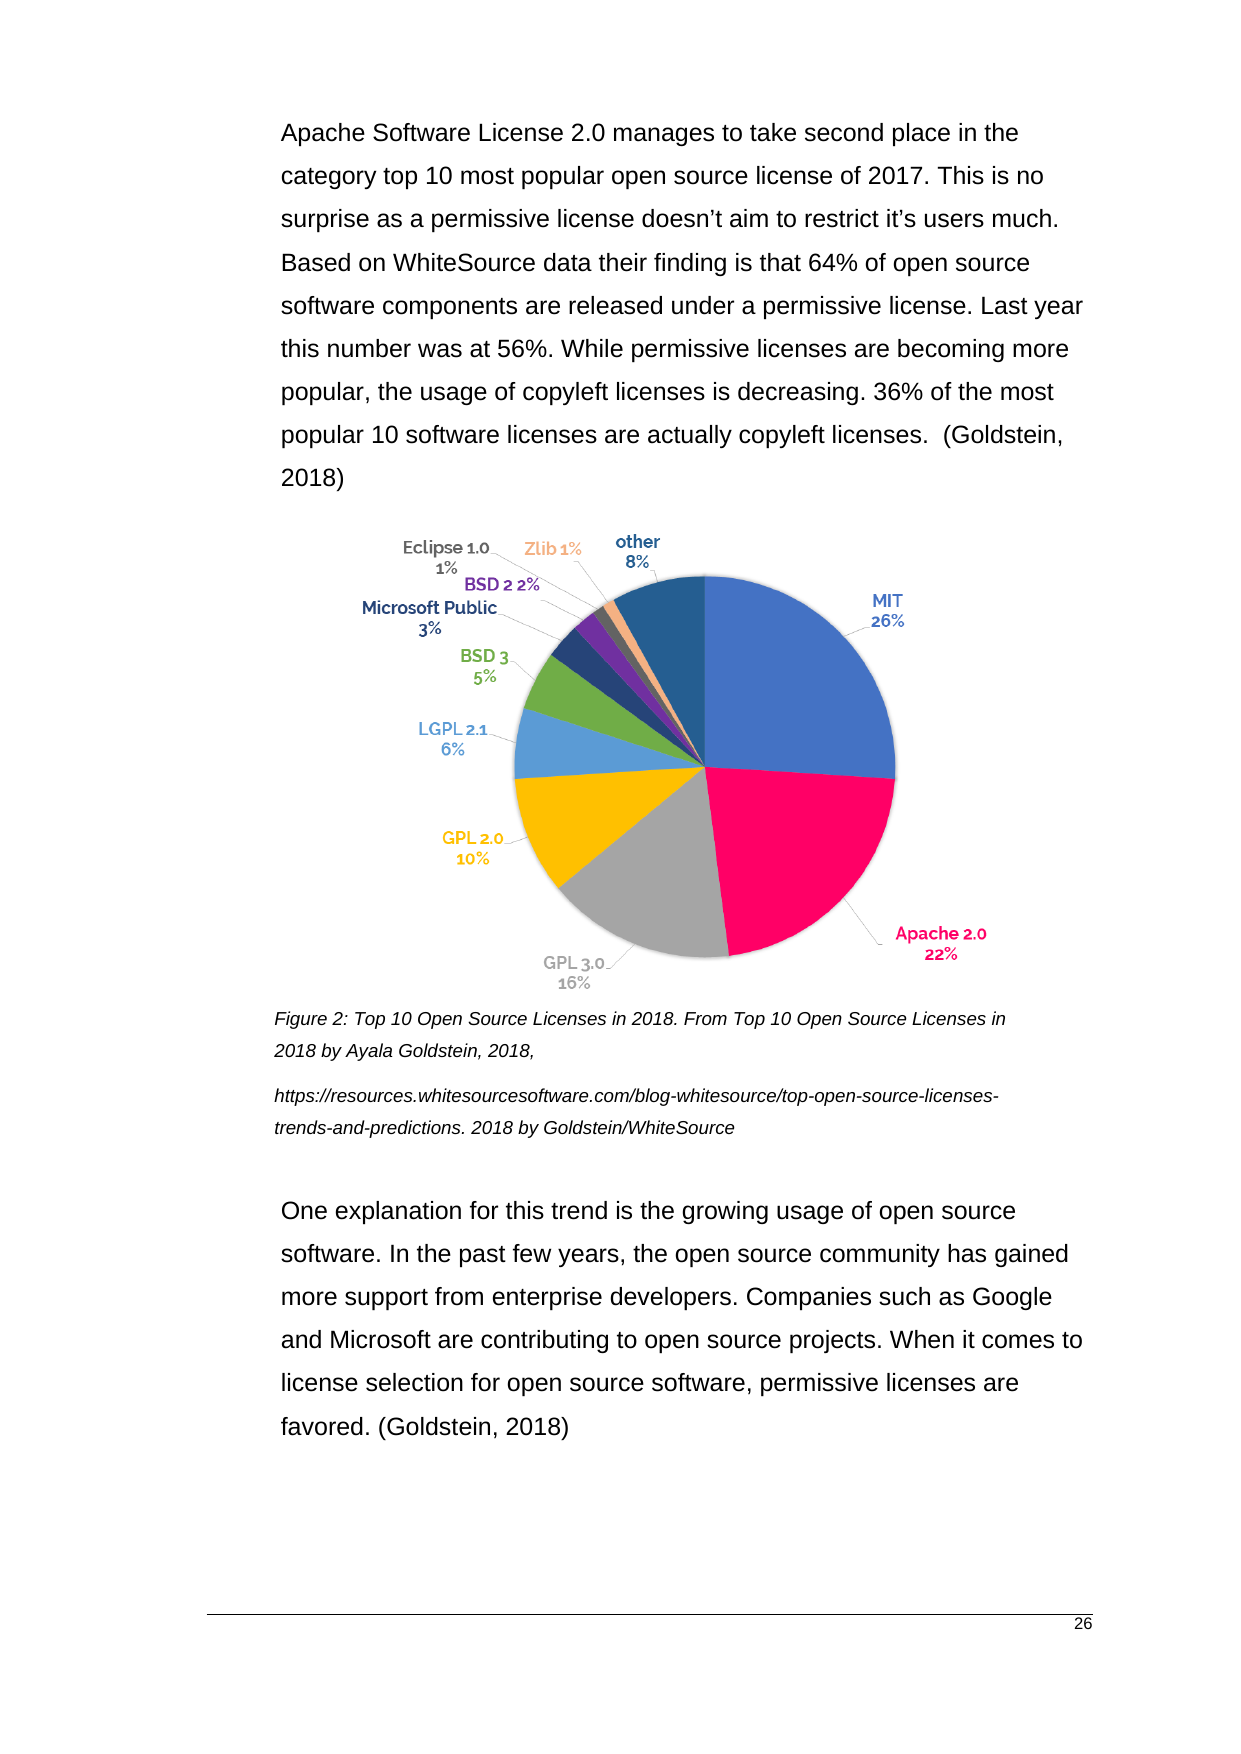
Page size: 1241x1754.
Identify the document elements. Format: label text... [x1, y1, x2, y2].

picture [274, 530, 1029, 997]
text Figure 2: Top 10 Open Source Licenses in 2018. From Top 10 Open Source Licenses in 2018 by Ayala Goldstein, 2018, [274, 997, 1029, 1061]
text Apache Software License 2.0 manages to take second place in the category top 10 most popular open source license of 2017. This is no surprise as a permissive license doesn’t aim to restrict it’s users much. Based on WhiteSource data their finding is that 64% of open source software components are released under a permissive license. Last year this number was at 56%. While permissive licenses are becoming more popular, the usage of copyleft licenses is decreasing. 36% of the most popular 10 software licenses are actually copyleft licenses. (Goldstein, 2018) [281, 118, 1093, 492]
text https://resources.whitesourcesoftware.com/blog-whitesource/top-open-source-licenses-trends-and-predictions. 2018 by Goldstein/WhiteSource [274, 1084, 1029, 1138]
text One explanation for this trend is the growing usage of open source software. In the past few years, the open source community has gained more support from enterprise developers. Companies such as Google and Microsoft are contributing to open source projects. When it comes to license selection for open source software, permissive licenses are favored. (Goldstein, 2018) [281, 1196, 1093, 1440]
